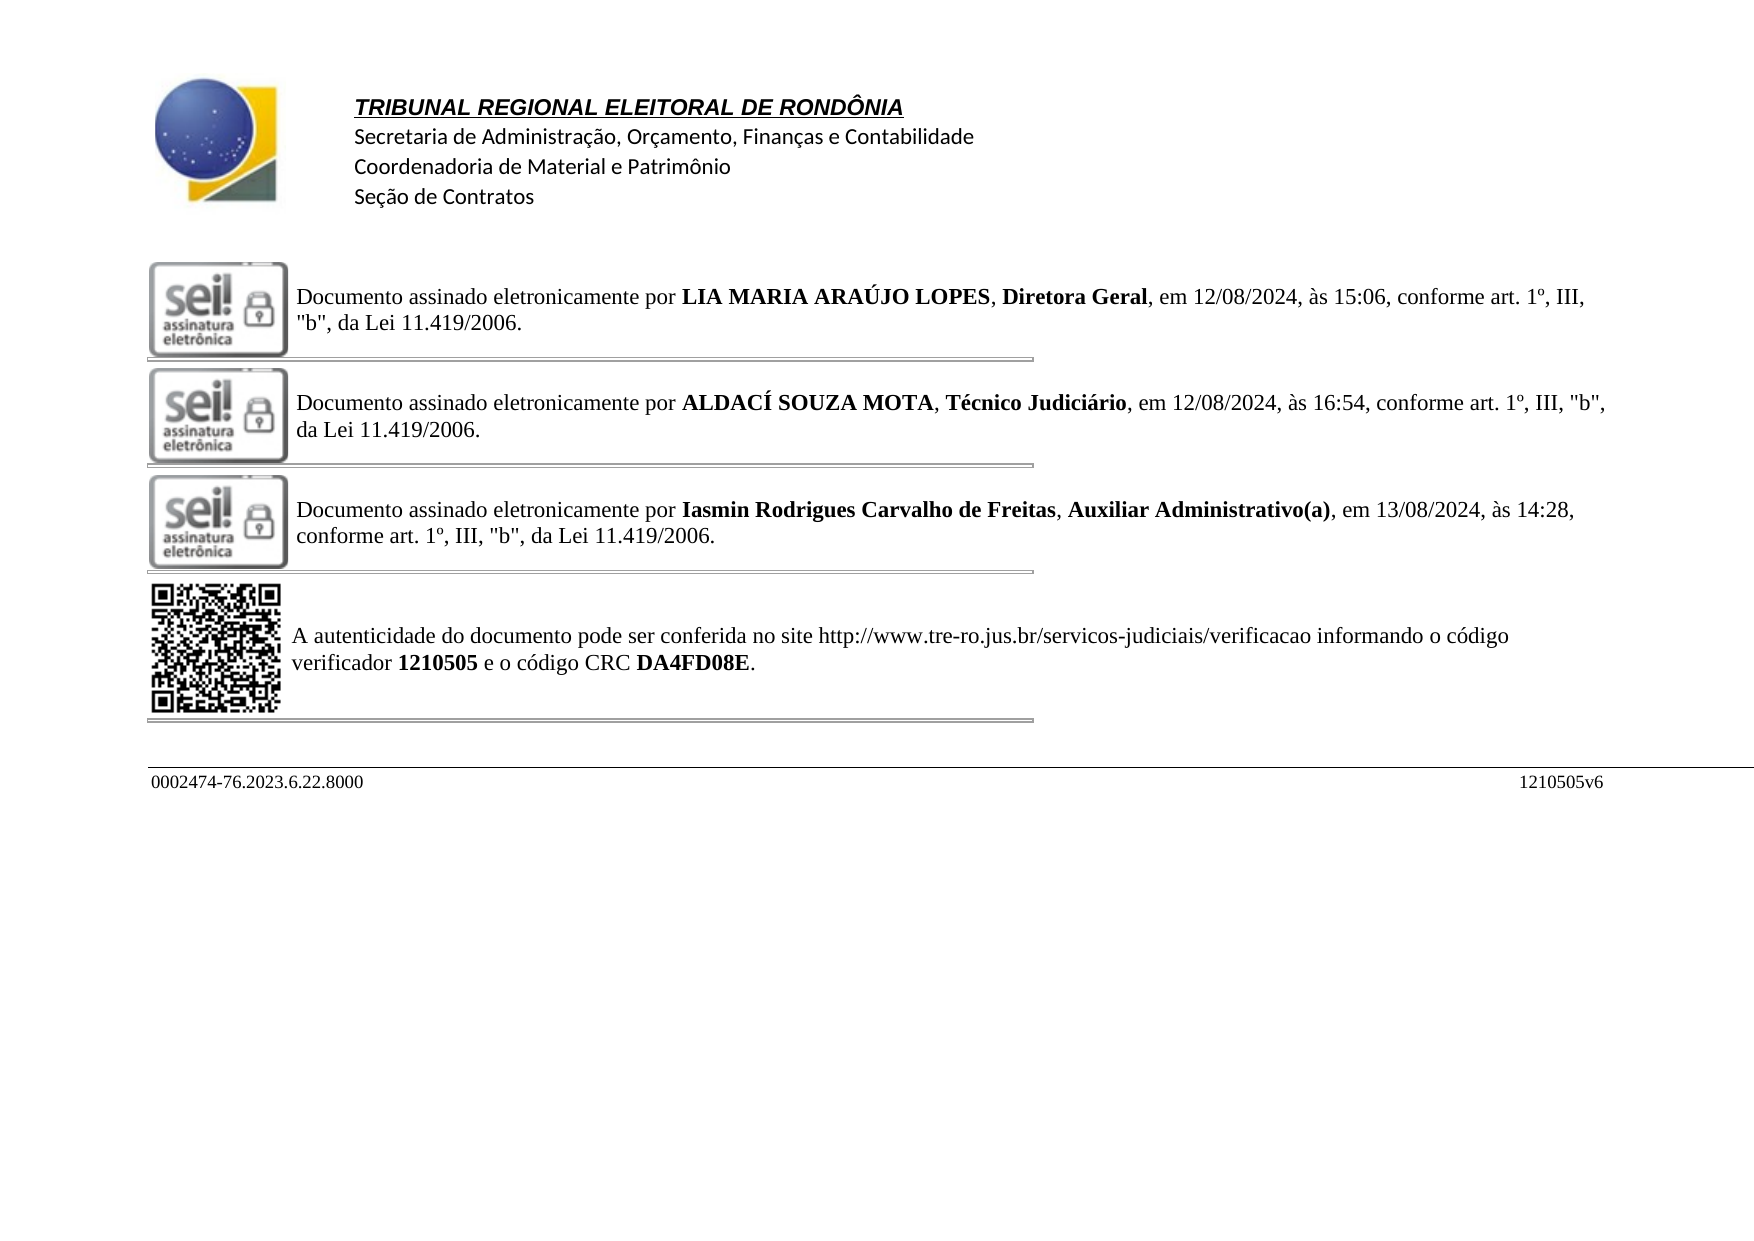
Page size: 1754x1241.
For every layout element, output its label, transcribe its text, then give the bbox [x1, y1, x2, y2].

table_header Documento assinado eletronicamente por Iasmin Rodrigues Carvalho de Freitas, Auxiliar Administrativo(a), em 13/08/2024, às 14:28, conforme art. 1º, III, "b", da Lei 11.419/2006. [295, 474, 1616, 570]
table_header [148, 474, 294, 570]
table_header [148, 261, 294, 357]
table_header Documento assinado eletronicamente por ALDACÍ SOUZA MOTA, Técnico Judiciário, em 12/08/2024, às 16:54, conforme art. 1º, III, "b", da Lei 11.419/2006. [295, 367, 1616, 464]
table_header Documento assinado eletronicamente por LIA MARIA ARAÚJO LOPES, Diretora Geral, em 12/08/2024, às 15:06, conforme art. 1º, III, "b", da Lei 11.419/2006. [295, 261, 1616, 358]
table_header A autenticidade do documento pode ser conferida no site http://www.tre-ro.jus.br/servicos-judiciais/verificacao informando o código verificador 1210505 e o código CRC DA4FD08E. [290, 580, 1616, 717]
table_header 0002474-76.2023.6.22.8000 [148, 768, 877, 796]
table_header 1210505v6 [877, 768, 1606, 796]
table_header [148, 580, 290, 717]
table_header [148, 367, 294, 463]
